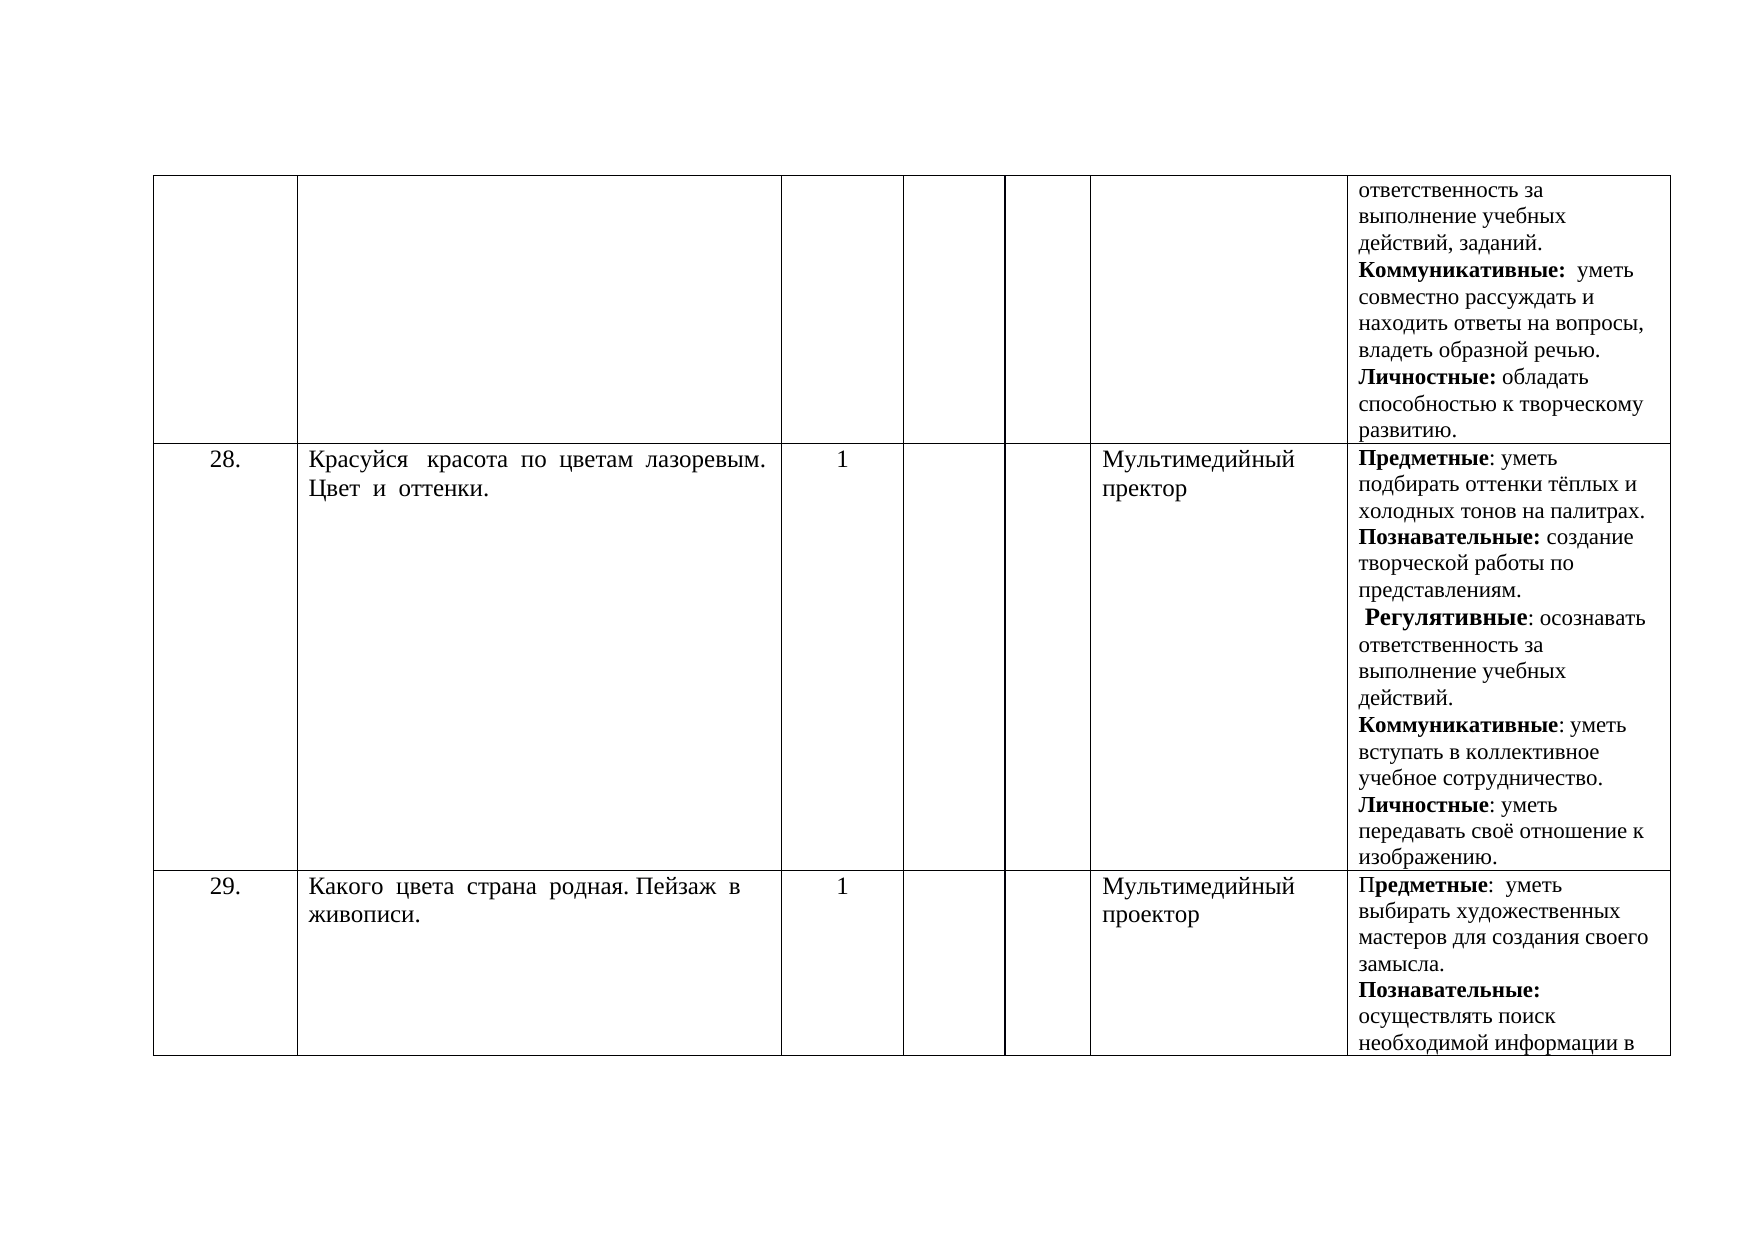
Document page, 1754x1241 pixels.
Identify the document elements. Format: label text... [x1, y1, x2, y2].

table_cell ответственность за выполнение учебных действий, заданий. Коммуникативные: уметь совместно рассуждать и находить ответы на вопросы, владеть образной речью. Личностные: обладать способностью к творческому развитию. [1348, 176, 1670, 443]
table_cell Предметные: уметь выбирать художественных мастеров для создания своего замысла. Познавательные: осуществлять поиск необходимой информации в [1348, 871, 1670, 1055]
table_cell [904, 176, 1004, 443]
table_cell [904, 444, 1004, 870]
table_cell [1006, 444, 1090, 870]
table_cell [1006, 871, 1090, 1055]
table_cell [154, 176, 297, 443]
table_cell [1006, 176, 1090, 443]
table_cell 1 [782, 871, 903, 1055]
table_cell [1091, 176, 1347, 443]
table_cell [782, 176, 903, 443]
table_cell 29. [154, 871, 297, 1055]
table_cell Красуйся красота по цветам лазоревым. Цвет и оттенки. [298, 444, 781, 870]
table_cell Предметные: уметь подбирать оттенки тёплых и холодных тонов на палитрах. Познавательные: создание творческой работы по представлениям. Регулятивные: осознавать ответственность за выполнение учебных действий. Коммуникативные: уметь вступать в коллективное учебное сотрудничество. Личностные: уметь передавать своё отношение к изображению. [1348, 444, 1670, 870]
table_cell 28. [154, 444, 297, 870]
table_cell [904, 871, 1004, 1055]
table_cell 1 [782, 444, 903, 870]
table_cell Мультимедийный проектор [1091, 871, 1347, 1055]
table_cell Мультимедийный пректор [1091, 444, 1347, 870]
table_cell [298, 176, 781, 443]
table_cell Какого цвета страна родная. Пейзаж в живописи. [298, 871, 781, 1055]
